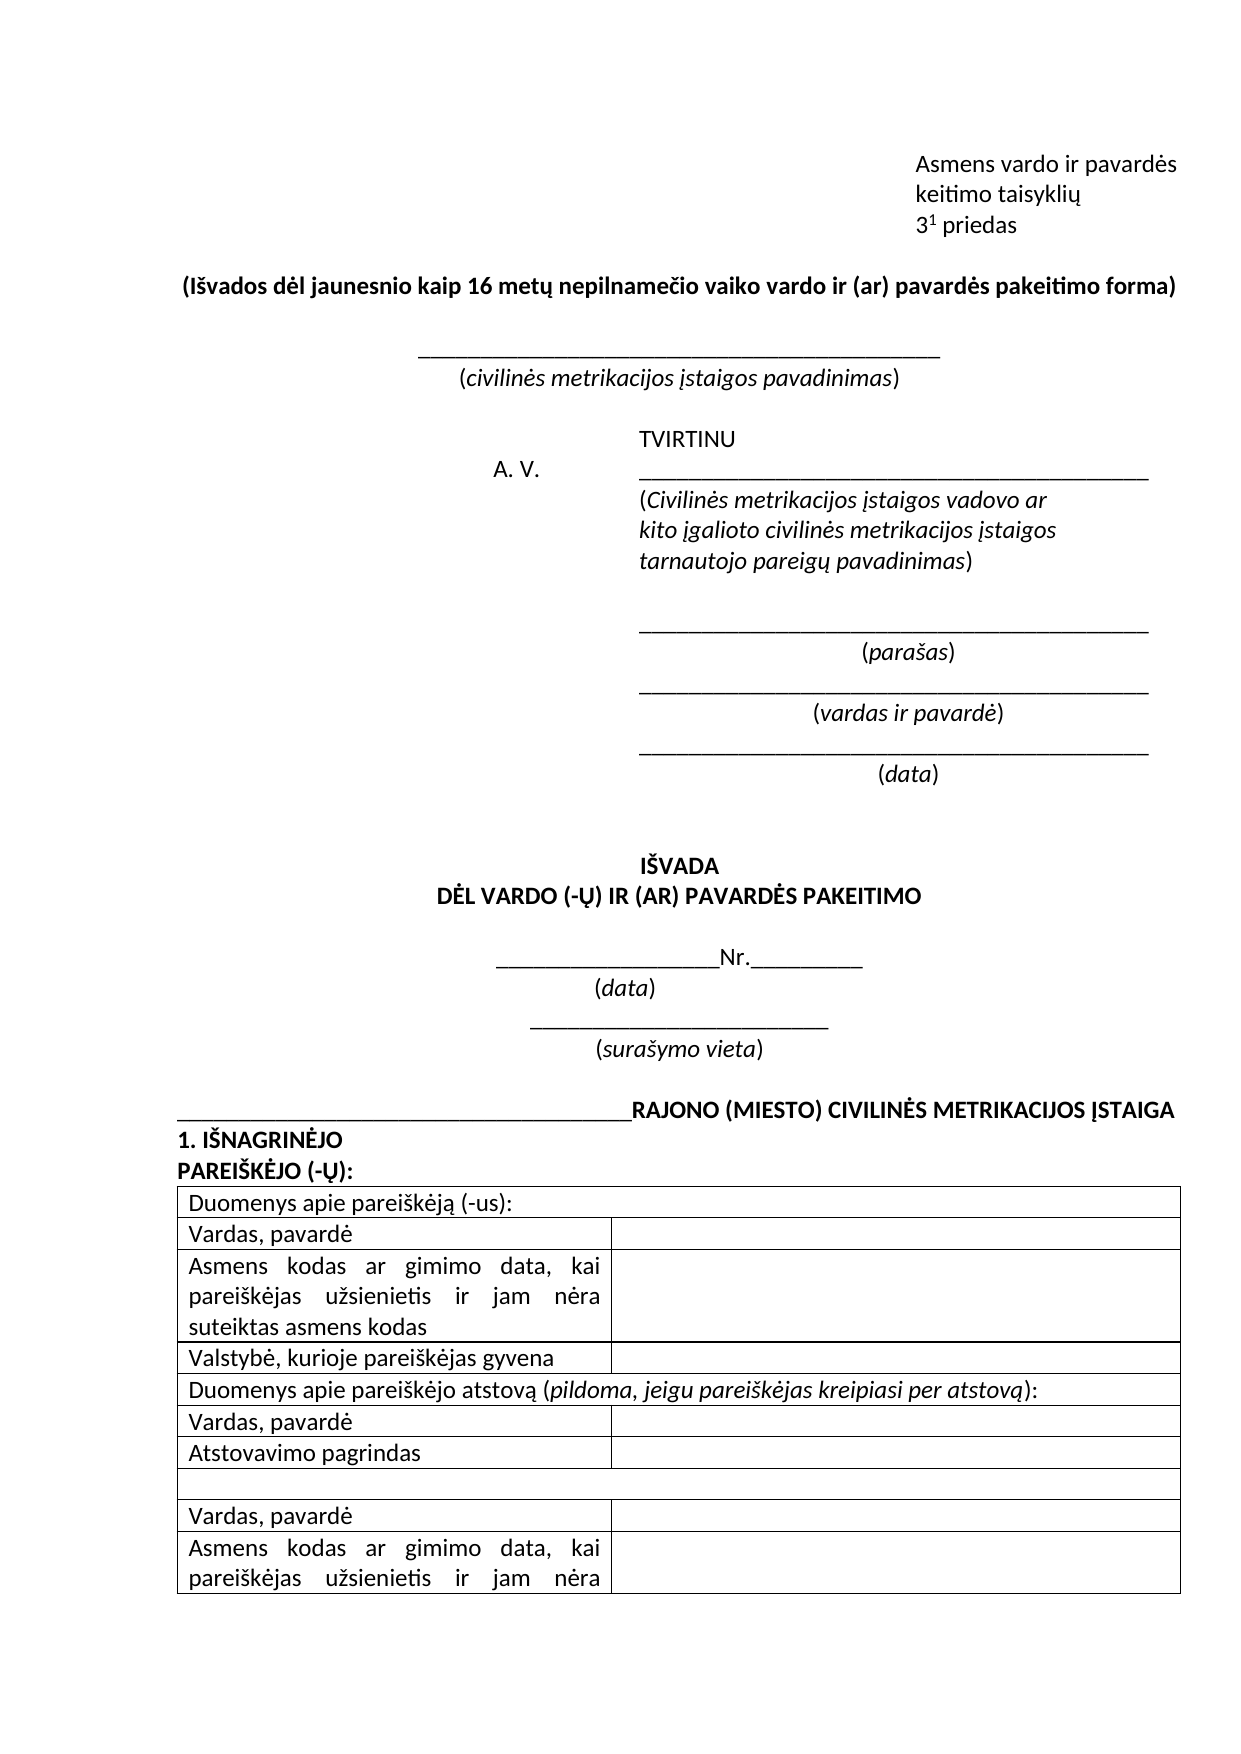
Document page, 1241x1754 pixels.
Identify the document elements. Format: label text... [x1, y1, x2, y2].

table_cell _________________________________________ [552, 667, 1189, 697]
text (data) [177, 972, 1182, 1003]
table_cell [612, 1250, 1180, 1341]
table_header TVIRTINU [552, 423, 1189, 453]
table_header [177, 423, 552, 453]
text RAJONO (MIESTO) CIVILINĖS METRIKACIJOS ĮSTAIGA [177, 1094, 1182, 1125]
table_cell [177, 667, 552, 697]
text __________________________________________ [177, 331, 1182, 362]
table_cell [612, 1218, 1180, 1249]
table_cell Asmens kodas ar gimimo data, kai pareiškėjas užsienietis ir jam nėra suteiktas asmens kodas [178, 1250, 611, 1341]
table_cell _________________________________________ [552, 606, 1189, 636]
table_cell Atstovavimo pagrindas [178, 1437, 611, 1468]
table_cell Asmens kodas ar gimimo data, kai pareiškėjas užsienietis ir jam nėra [178, 1532, 611, 1593]
table_cell Duomenys apie pareiškėjo atstovą (pildoma, jeigu pareiškėjas kreipiasi per atstovą): [178, 1374, 1180, 1404]
text 31 priedas [856, 209, 1182, 239]
text (civilinės metrikacijos įstaigos pavadinimas) [177, 362, 1182, 392]
table_cell (parašas) [552, 636, 1189, 667]
table_cell Vardas, pavardė [178, 1218, 611, 1249]
text (surašymo vieta) [177, 1033, 1182, 1064]
table_header Duomenys apie pareiškėją (-us): [178, 1187, 1180, 1217]
table_cell (Civilinės metrikacijos įstaigos vadovo ar kito įgalioto civilinės metrikacijos įstaigos tarnautojo pareigų pavadinimas) [552, 484, 1189, 606]
table_cell [612, 1343, 1180, 1373]
text DĖL VARDO (-Ų) IR (AR) PAVARDĖS PAKEITIMO [177, 881, 1182, 911]
text PAREIŠKĖJO (-Ų): [177, 1155, 1182, 1186]
table_cell [177, 484, 552, 606]
table_cell [178, 1469, 1180, 1499]
table_cell Vardas, pavardė [178, 1500, 611, 1531]
table_cell [177, 698, 552, 728]
text Asmens vardo ir pavardės [856, 148, 1182, 178]
table_cell Vardas, pavardė [178, 1406, 611, 1436]
table_cell [177, 759, 552, 789]
text 1. IŠNAGRINĖJO [177, 1125, 1182, 1155]
table_cell [612, 1532, 1180, 1593]
table_cell [177, 636, 552, 667]
table_cell [612, 1500, 1180, 1531]
table_cell A. V. [177, 453, 552, 484]
text IŠVADA [177, 850, 1182, 881]
text ________________________ [177, 1003, 1182, 1033]
table_cell [177, 728, 552, 758]
table_cell [177, 606, 552, 636]
table_cell [612, 1437, 1180, 1468]
table_cell (vardas ir pavardė) [552, 698, 1189, 728]
text (Išvados dėl jaunesnio kaip 16 metų nepilnamečio vaiko vardo ir (ar) pavardės pakeitimo forma) [177, 270, 1182, 301]
table_cell Valstybė, kurioje pareiškėjas gyvena [178, 1343, 611, 1373]
table_cell [612, 1406, 1180, 1436]
table_cell _________________________________________ [552, 728, 1189, 758]
text keitimo taisyklių [856, 178, 1182, 209]
table_cell _________________________________________ [552, 453, 1189, 484]
table_cell (data) [552, 759, 1189, 789]
text __________________Nr._________ [177, 942, 1182, 972]
